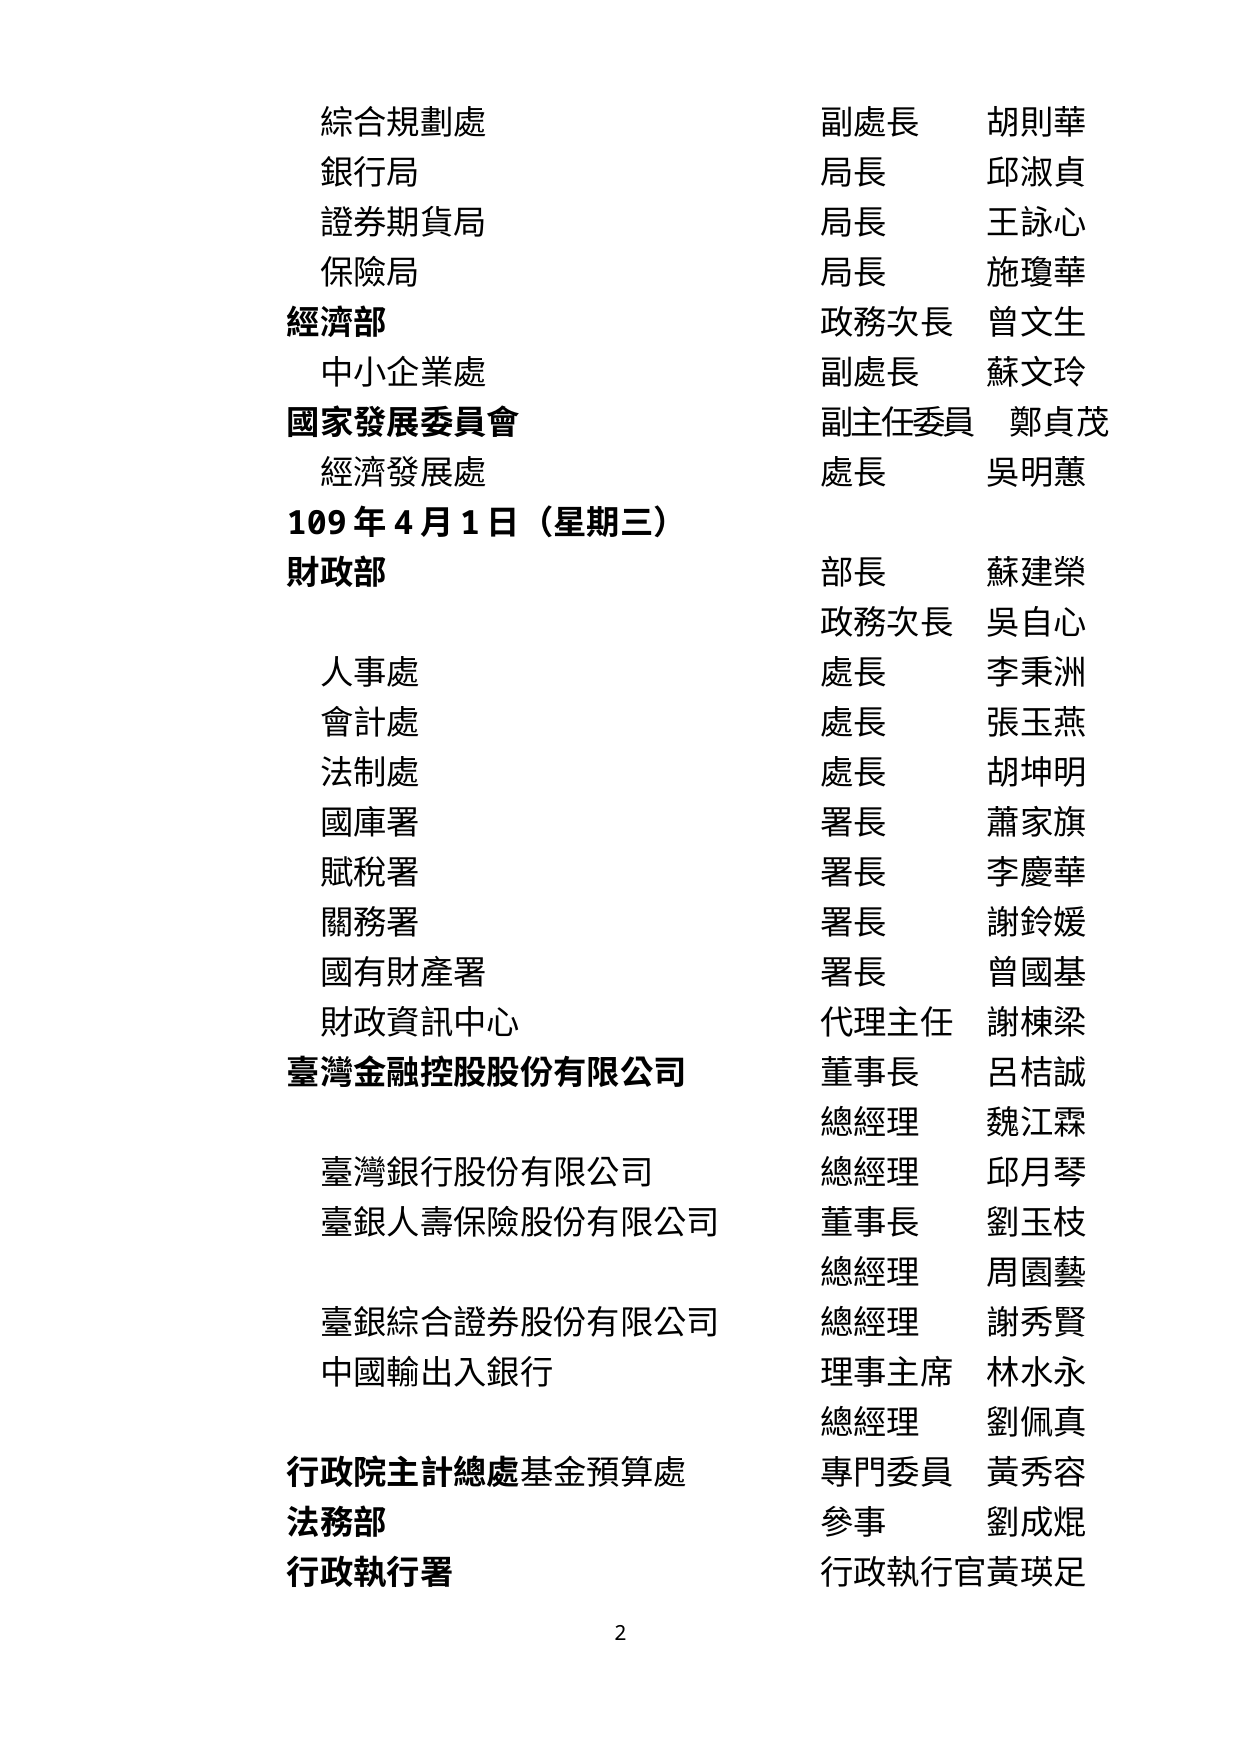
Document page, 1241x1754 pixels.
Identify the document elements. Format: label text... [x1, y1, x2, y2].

text 關務署 署長 謝鈴媛 [120, 894, 1120, 944]
text 人事處 處長 李秉洲 [120, 644, 1120, 694]
text 臺灣銀行股份有限公司 總經理 邱月琴 [120, 1144, 1120, 1194]
text 國家發展委員會 副主任委員 鄭貞茂 [120, 394, 1120, 444]
text 109年4月1日（星期三） [120, 494, 1120, 544]
text 臺銀人壽保險股份有限公司 董事長 劉玉枝 [120, 1194, 1120, 1244]
text 行政院主計總處基金預算處 專門委員 黃秀容 [120, 1444, 1120, 1494]
text 賦稅署 署長 李慶華 [120, 844, 1120, 894]
text 證券期貨局 局長 王詠心 [120, 194, 1120, 244]
text 臺銀綜合證券股份有限公司 總經理 謝秀賢 [120, 1294, 1120, 1344]
text 國有財產署 署長 曾國基 [120, 944, 1120, 994]
text 法務部 參事 劉成焜 [120, 1494, 1120, 1544]
text 經濟部 政務次長 曾文生 [120, 294, 1120, 344]
text 國庫署 署長 蕭家旗 [120, 794, 1120, 844]
text 法制處 處長 胡坤明 [120, 744, 1120, 794]
text 財政資訊中心 代理主任 謝棟梁 [120, 994, 1120, 1044]
text 政務次長 吳自心 [120, 594, 1120, 644]
text 臺灣金融控股股份有限公司 董事長 呂桔誠 [120, 1044, 1120, 1094]
text 總經理 劉佩真 [120, 1394, 1120, 1444]
text 中小企業處 副處長 蘇文玲 [120, 344, 1120, 394]
text 財政部 部長 蘇建榮 [120, 544, 1120, 594]
text 保險局 局長 施瓊華 [120, 244, 1120, 294]
text 經濟發展處 處長 吳明蕙 [120, 444, 1120, 494]
text 中國輸出入銀行 理事主席 林水永 [120, 1344, 1120, 1394]
text 行政執行署 行政執行官黃瑛足 [120, 1544, 1120, 1594]
text 會計處 處長 張玉燕 [120, 694, 1120, 744]
text 總經理 周園藝 [120, 1244, 1120, 1294]
text 總經理 魏江霖 [120, 1094, 1120, 1144]
text 綜合規劃處 副處長 胡則華 [120, 94, 1120, 144]
text 銀行局 局長 邱淑貞 [120, 144, 1120, 194]
